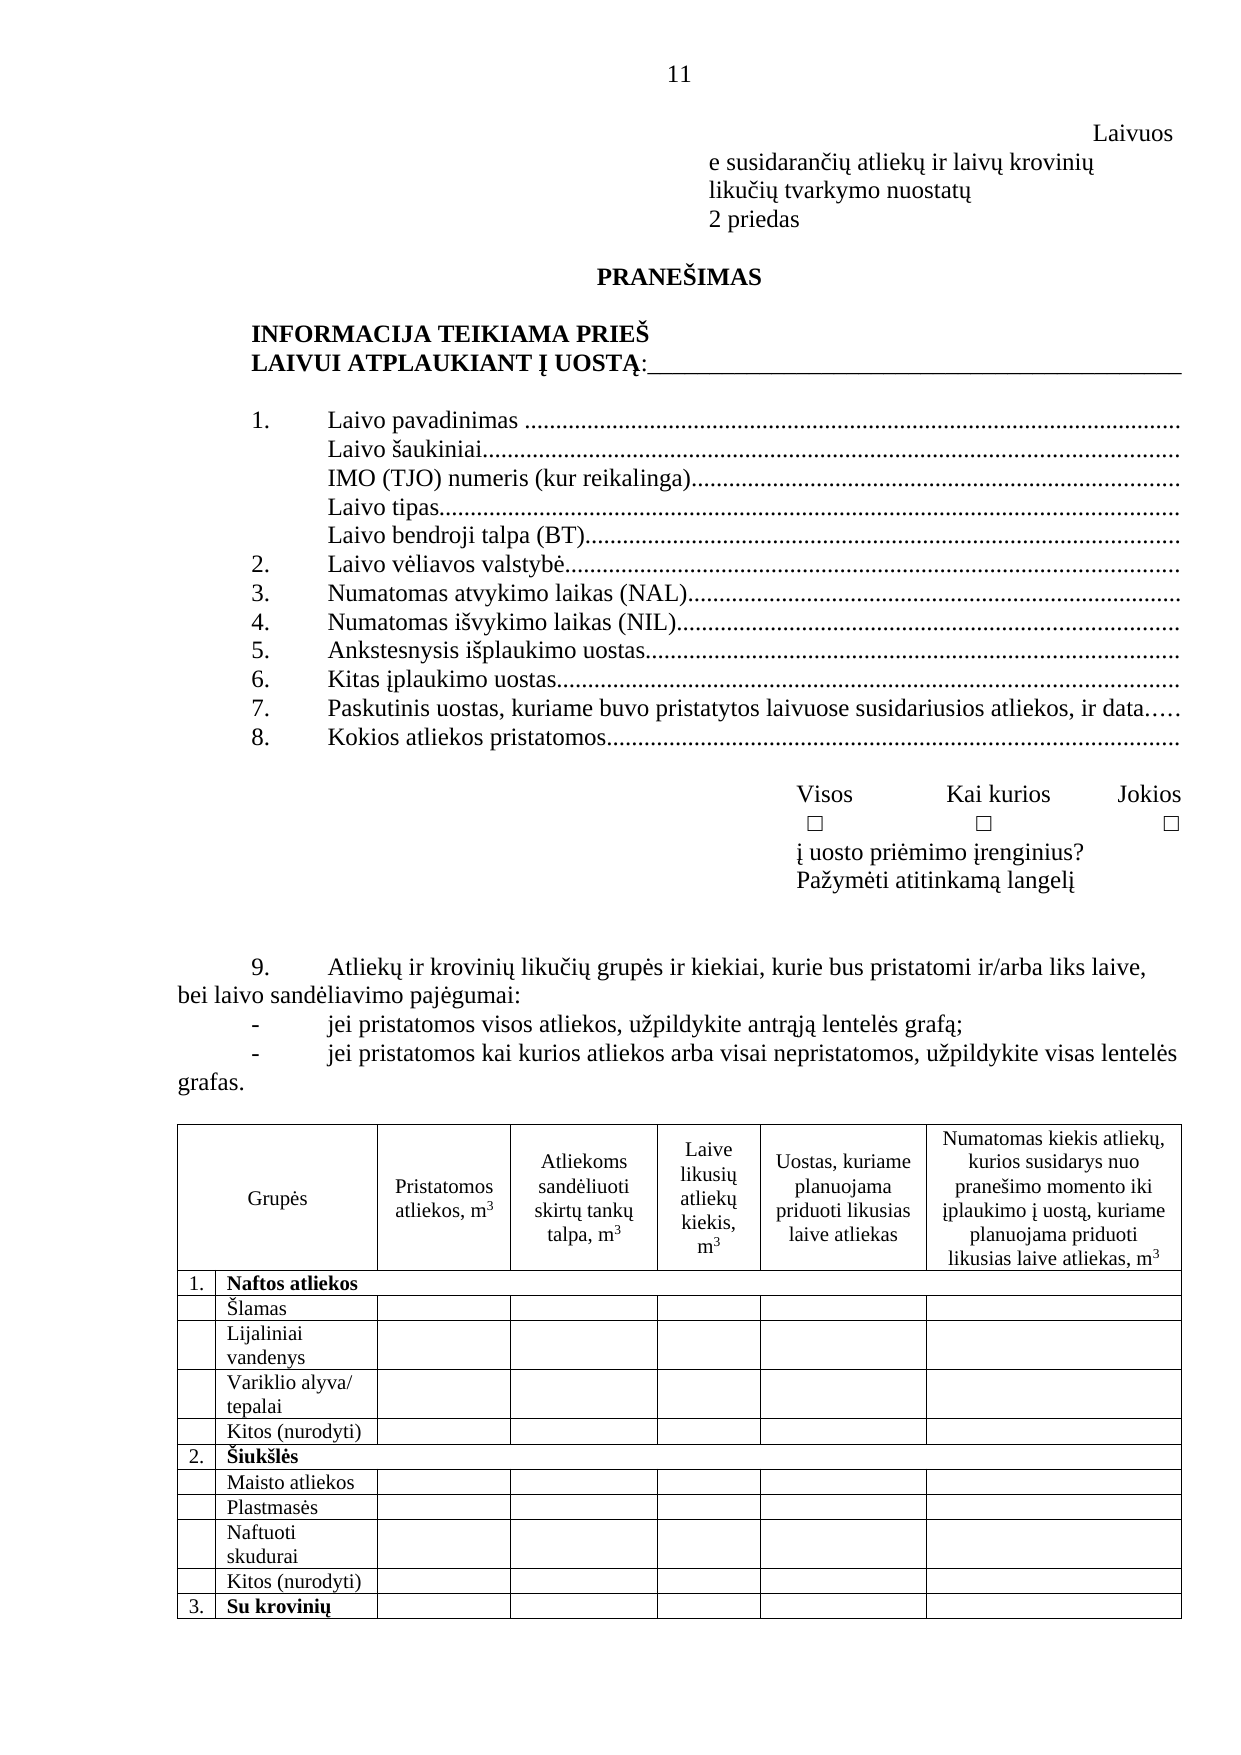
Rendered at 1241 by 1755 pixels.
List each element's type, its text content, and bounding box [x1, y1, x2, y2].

table_cell [658, 1520, 760, 1568]
text 2 priedas [177, 204, 1181, 233]
text į uosto priėmimo įrenginius? [177, 837, 1181, 866]
text 8. Kokios atliekos pristatomos [177, 722, 1181, 751]
text Laivo šaukiniai [177, 434, 1181, 463]
table_cell Su krovinių [216, 1594, 377, 1618]
table_cell [761, 1296, 926, 1320]
table_header Pristatomos atliekos, m3 [378, 1125, 510, 1270]
table_cell [658, 1569, 760, 1593]
table_cell [178, 1370, 215, 1418]
table_cell [511, 1495, 657, 1519]
table_cell [378, 1296, 510, 1320]
table_cell [658, 1495, 760, 1519]
table_cell [658, 1419, 760, 1443]
table_cell [178, 1296, 215, 1320]
table_cell [511, 1594, 657, 1618]
table_cell [927, 1370, 1181, 1418]
table_cell [658, 1321, 760, 1369]
table_cell [927, 1520, 1181, 1568]
table_cell [378, 1370, 510, 1418]
text 4. Numatomas išvykimo laikas (NIL) [177, 607, 1181, 636]
table_cell [761, 1470, 926, 1494]
text □ □ □ [177, 808, 1190, 837]
table_cell [761, 1495, 926, 1519]
table_cell [178, 1470, 215, 1494]
text IMO (TJO) numeris (kur reikalinga) [177, 463, 1181, 492]
table_cell [378, 1520, 510, 1568]
table_cell [761, 1419, 926, 1443]
table_cell [378, 1419, 510, 1443]
table_cell [511, 1296, 657, 1320]
text Laivo tipas [177, 492, 1181, 521]
table_cell Naftuoti skudurai [216, 1520, 377, 1568]
text - jei pristatomos visos atliekos, užpildykite antrąją lentelės grafą; [177, 1009, 1181, 1038]
table_cell [927, 1569, 1181, 1593]
table_header Uostas, kuriame planuojama priduoti likusias laive atliekas [761, 1125, 926, 1270]
table_cell [761, 1321, 926, 1369]
table_cell [378, 1470, 510, 1494]
text INFORMACIJA TEIKIAMA PRIEŠ [177, 319, 1181, 348]
table_header Grupės [178, 1125, 377, 1270]
table_cell [927, 1296, 1181, 1320]
text Laivuose susidarančių atliekų ir laivų krovinių [709, 118, 1181, 176]
text Laivo bendroji talpa (BT) [177, 521, 1181, 549]
text PRANEŠIMAS [177, 262, 1181, 291]
table_cell 2. [178, 1445, 215, 1468]
table_cell [761, 1569, 926, 1593]
text Pažymėti atitinkamą langelį [177, 866, 1181, 894]
table_cell 3. [178, 1594, 215, 1618]
text 3. Numatomas atvykimo laikas (NAL) [177, 578, 1181, 607]
table_cell [927, 1470, 1181, 1494]
text 9. Atliekų ir krovinių likučių grupės ir kiekiai, kurie bus pristatomi ir/arba liks laive, bei laivo sandėliavimo pajėgumai: [177, 952, 1181, 1009]
text 2. Laivo vėliavos valstybė [177, 549, 1181, 578]
table_cell [511, 1569, 657, 1593]
table_cell [178, 1419, 215, 1443]
table_header Laive likusių atliekų kiekis, m3 [658, 1125, 760, 1270]
table_cell Variklio alyva/ tepalai [216, 1370, 377, 1418]
table_cell [658, 1370, 760, 1418]
table_cell [761, 1520, 926, 1568]
text Visos Kai kurios Jokios [177, 779, 1181, 808]
table_cell [511, 1370, 657, 1418]
table_cell [511, 1470, 657, 1494]
table_cell [511, 1520, 657, 1568]
text likučių tvarkymo nuostatų [177, 176, 1181, 204]
table_cell 1. [178, 1271, 215, 1295]
table_cell Naftos atliekos [216, 1271, 1181, 1295]
table_cell Maisto atliekos [216, 1470, 377, 1494]
table_cell [761, 1370, 926, 1418]
text - jei pristatomos kai kurios atliekos arba visai nepristatomos, užpildykite visas lentelės grafas. [177, 1038, 1181, 1096]
table_cell [927, 1495, 1181, 1519]
table_cell [927, 1419, 1181, 1443]
table_cell [178, 1569, 215, 1593]
table_cell [378, 1569, 510, 1593]
text 6. Kitas įplaukimo uostas [177, 664, 1181, 693]
table_cell [378, 1495, 510, 1519]
text LAIVUI ATPLAUKIANT Į UOSTĄ: [177, 348, 1181, 377]
table_cell [378, 1321, 510, 1369]
table_cell [927, 1321, 1181, 1369]
text 7. Paskutinis uostas, kuriame buvo pristatytos laivuose susidariusios atliekos, ir data [177, 693, 1181, 722]
table_cell [378, 1594, 510, 1618]
table_cell Šiukšlės [216, 1445, 1181, 1468]
table_cell [178, 1520, 215, 1568]
table_header Numatomas kiekis atliekų, kurios susidarys nuo pranešimo momento iki įplaukimo į uostą, kuriame planuojama priduoti likusias laive atliekas, m3 [927, 1125, 1181, 1270]
text 5. Ankstesnysis išplaukimo uostas [177, 636, 1181, 664]
table_cell [178, 1321, 215, 1369]
table_cell Lijaliniai vandenys [216, 1321, 377, 1369]
table_cell Plastmasės [216, 1495, 377, 1519]
table_cell [761, 1594, 926, 1618]
table_cell [927, 1594, 1181, 1618]
table_cell [178, 1495, 215, 1519]
table_header Atliekoms sandėliuoti skirtų tankų talpa, m3 [511, 1125, 657, 1270]
text 1. Laivo pavadinimas [177, 406, 1181, 434]
table_cell [658, 1470, 760, 1494]
table_cell [511, 1321, 657, 1369]
table_cell [511, 1419, 657, 1443]
table_cell Šlamas [216, 1296, 377, 1320]
table_cell Kitos (nurodyti) [216, 1419, 377, 1443]
table_cell [658, 1296, 760, 1320]
table_cell Kitos (nurodyti) [216, 1569, 377, 1593]
table_cell [658, 1594, 760, 1618]
